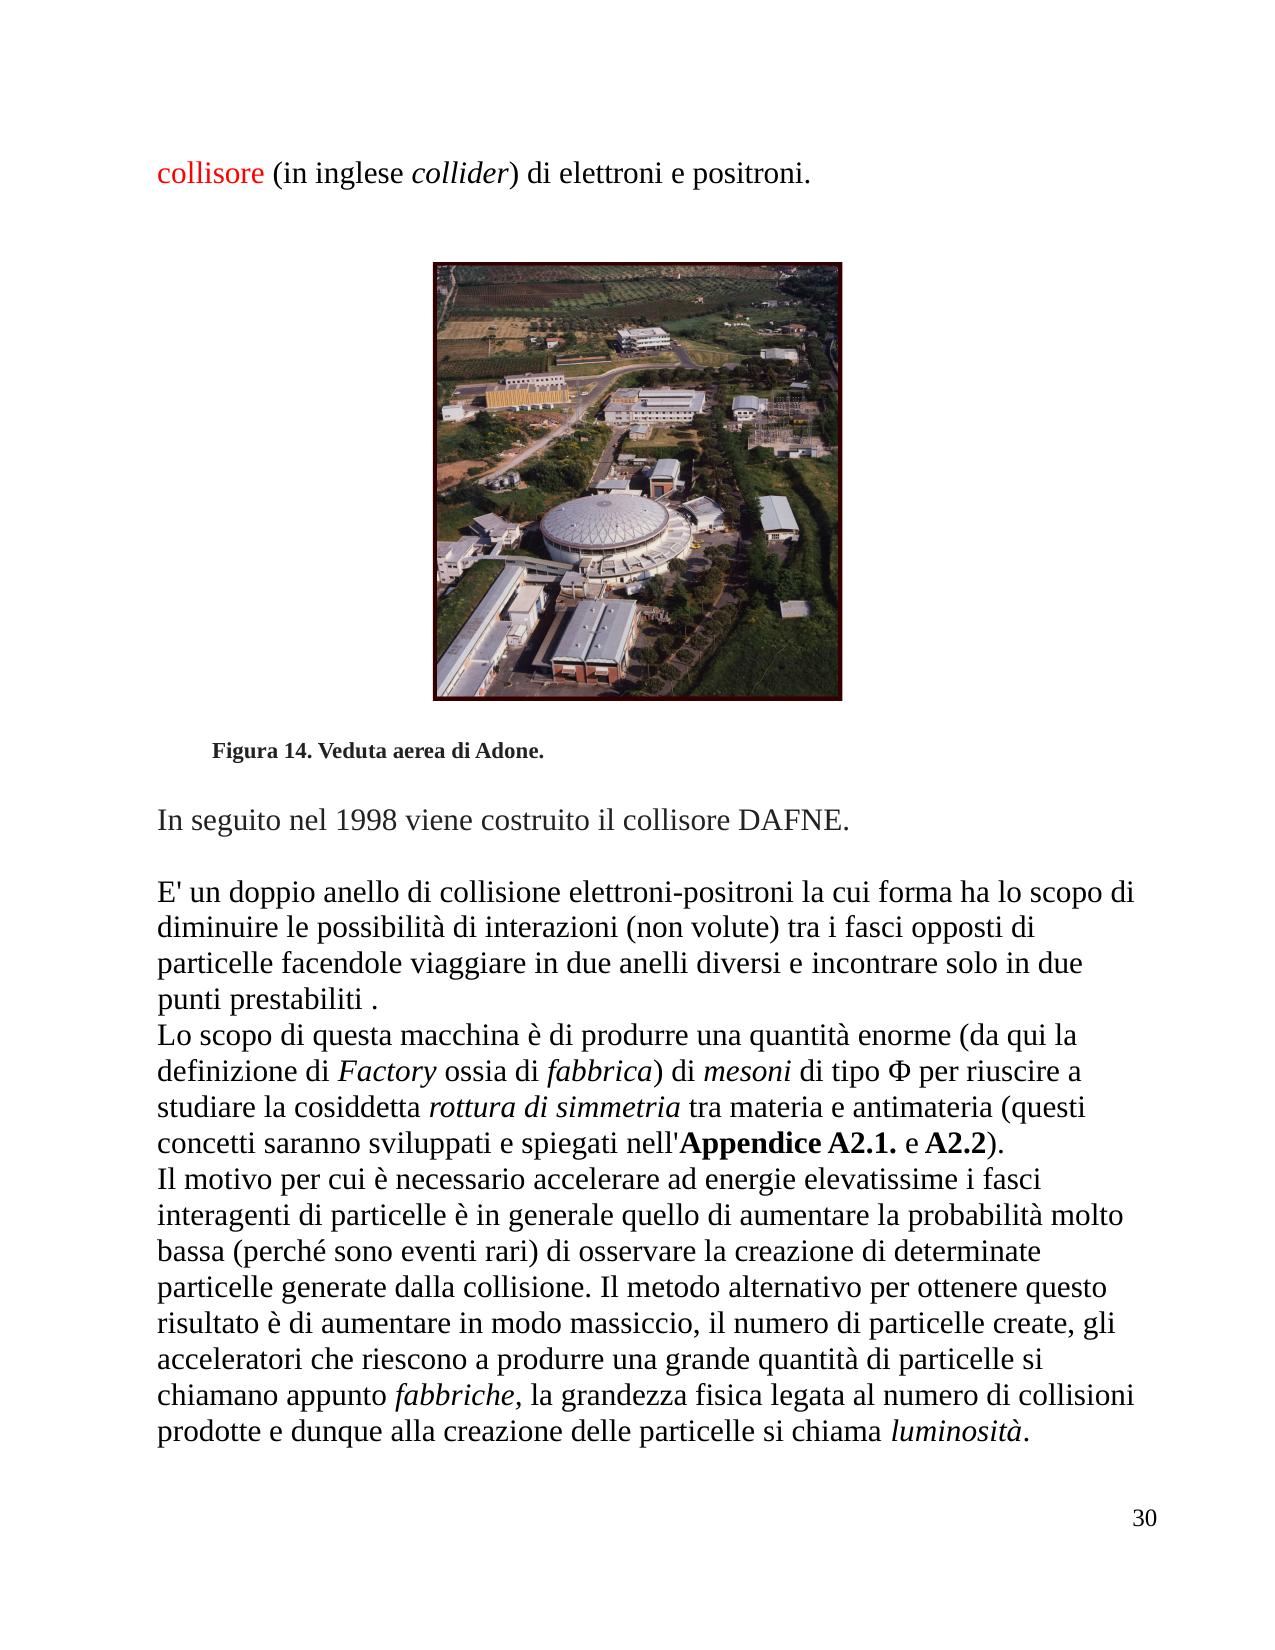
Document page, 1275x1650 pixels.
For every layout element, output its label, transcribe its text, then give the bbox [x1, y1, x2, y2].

text studiare la cosiddetta rottura di simmetria tra materia e antimateria (questi [118, 1088, 1157, 1124]
text collisore (in inglese collider) di elettroni e positroni. [118, 154, 1157, 190]
text In seguito nel 1998 viene costruito il collisore DAFNE. [118, 801, 1157, 837]
text punti prestabiliti . [118, 981, 1157, 1017]
text interagenti di particelle è in generale quello di aumentare la probabilità molto [118, 1196, 1157, 1232]
text risultato è di aumentare in modo massiccio, il numero di particelle create, gli [118, 1304, 1157, 1340]
text particelle facendole viaggiare in due anelli diversi e incontrare solo in due [118, 945, 1157, 981]
text acceleratori che riescono a produrre una grande quantità di particelle si [118, 1340, 1157, 1376]
text chiamano appunto fabbriche, la grandezza fisica legata al numero di collisioni [118, 1376, 1157, 1412]
text bassa (perché sono eventi rari) di osservare la creazione di determinate [118, 1232, 1157, 1268]
text Lo scopo di questa macchina è di produrre una quantità enorme (da qui la [118, 1017, 1157, 1052]
text particelle generate dalla collisione. Il metodo alternativo per ottenere questo [118, 1268, 1157, 1304]
picture [432, 262, 843, 701]
text diminuire le possibilità di interazioni (non volute) tra i fasci opposti di [118, 909, 1157, 945]
text Figura 14. Veduta aerea di Adone. [118, 729, 1157, 765]
text Il motivo per cui è necessario accelerare ad energie elevatissime i fasci [118, 1160, 1157, 1196]
text E' un doppio anello di collisione elettroni-positroni la cui forma ha lo scopo di [118, 873, 1157, 909]
text concetti saranno sviluppati e spiegati nell'Appendice A2.1. e A2.2). [118, 1124, 1157, 1160]
text prodotte e dunque alla creazione delle particelle si chiama luminosità. [118, 1412, 1157, 1448]
text definizione di Factory ossia di fabbrica) di mesoni di tipo Φ per riuscire a [118, 1052, 1157, 1088]
